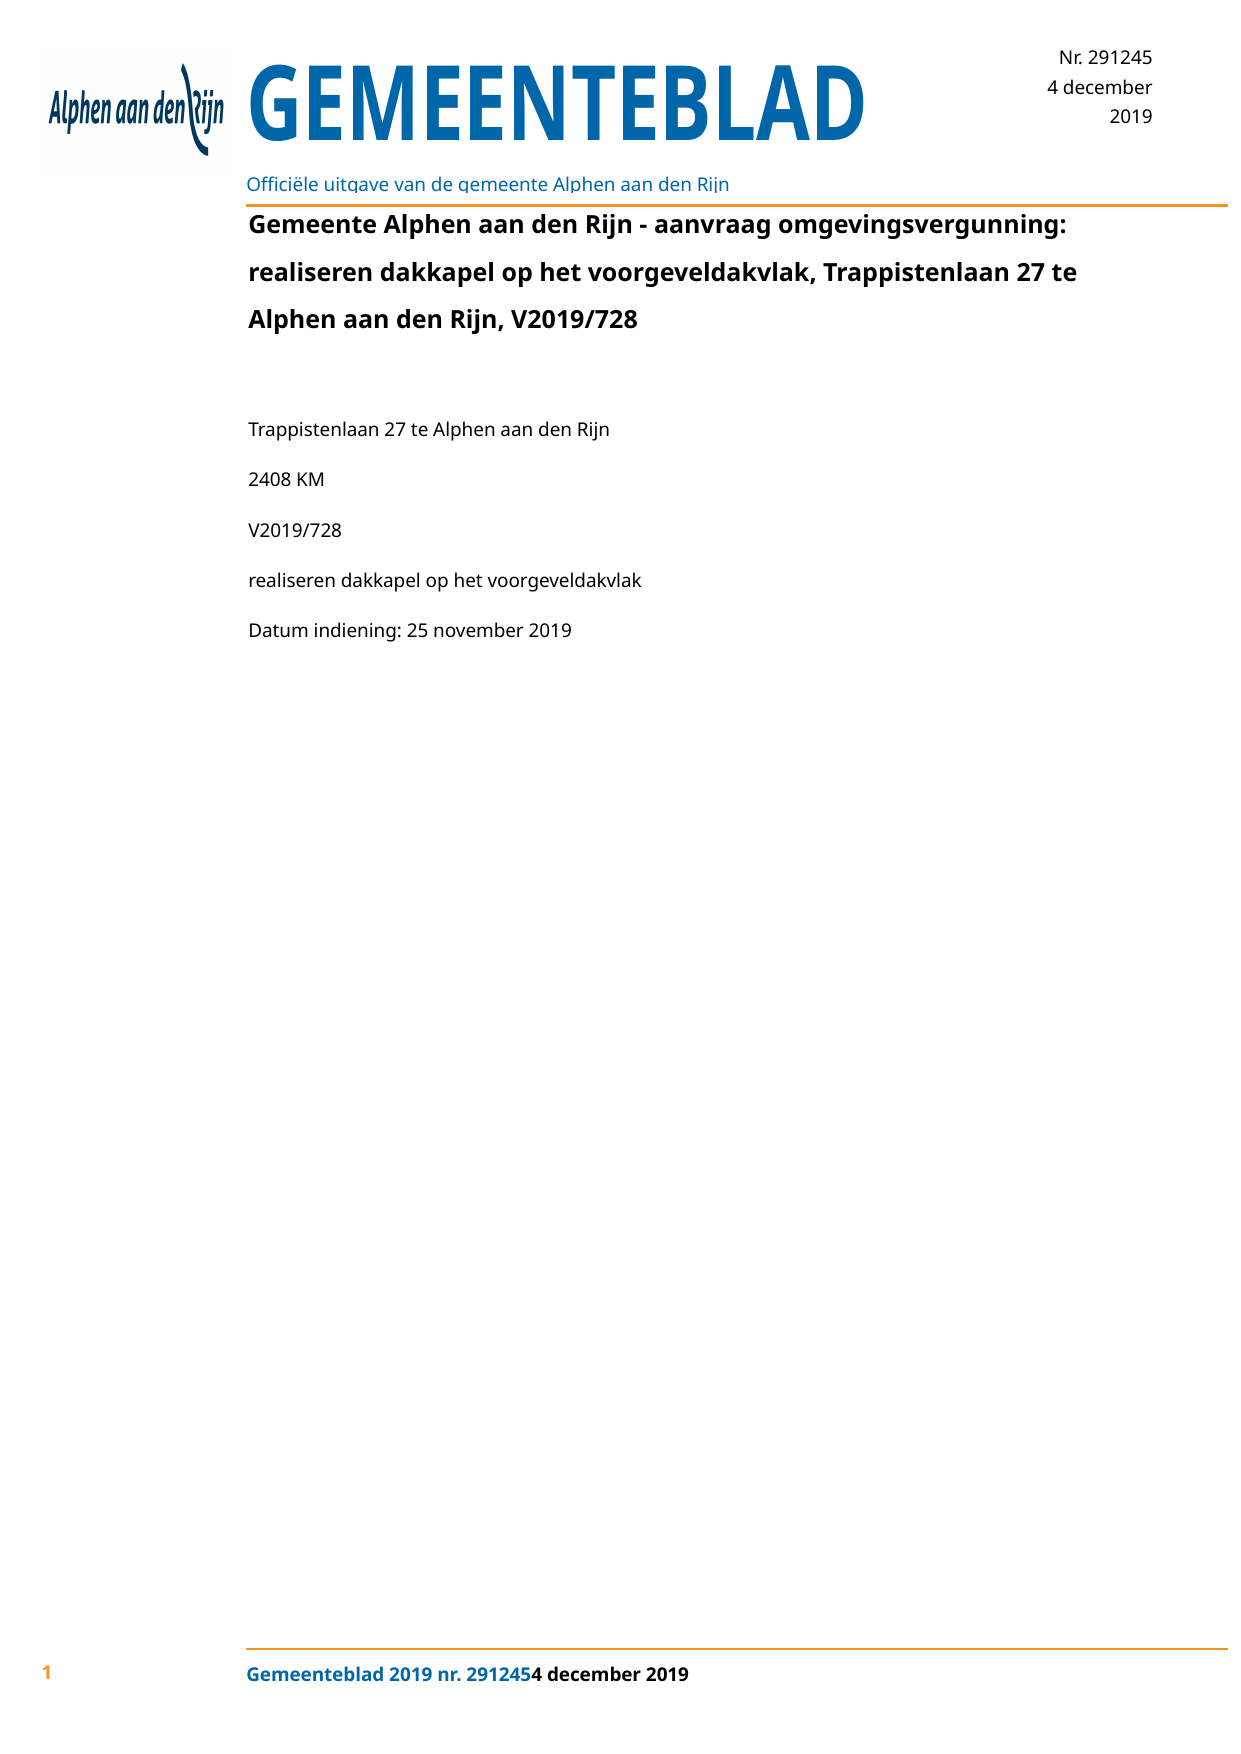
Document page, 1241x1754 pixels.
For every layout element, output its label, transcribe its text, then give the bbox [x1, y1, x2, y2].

text Datum indiening: 25 november 2019 [248, 618, 1152, 643]
text 2408 KM [248, 466, 1152, 492]
text realiseren dakkapel op het voorgeveldakvlak [248, 567, 1152, 593]
text Gemeente Alphen aan den Rijn - aanvraag omgevingsvergunning: realiseren dakkapel op het voorgeveldakvlak, Trappistenlaan 27 te Alphen aan den Rijn, V2019/728 [248, 207, 1152, 336]
text V2019/728 [248, 517, 1152, 542]
text Trappistenlaan 27 te Alphen aan den Rijn [248, 416, 1152, 442]
picture [41, 47, 231, 172]
